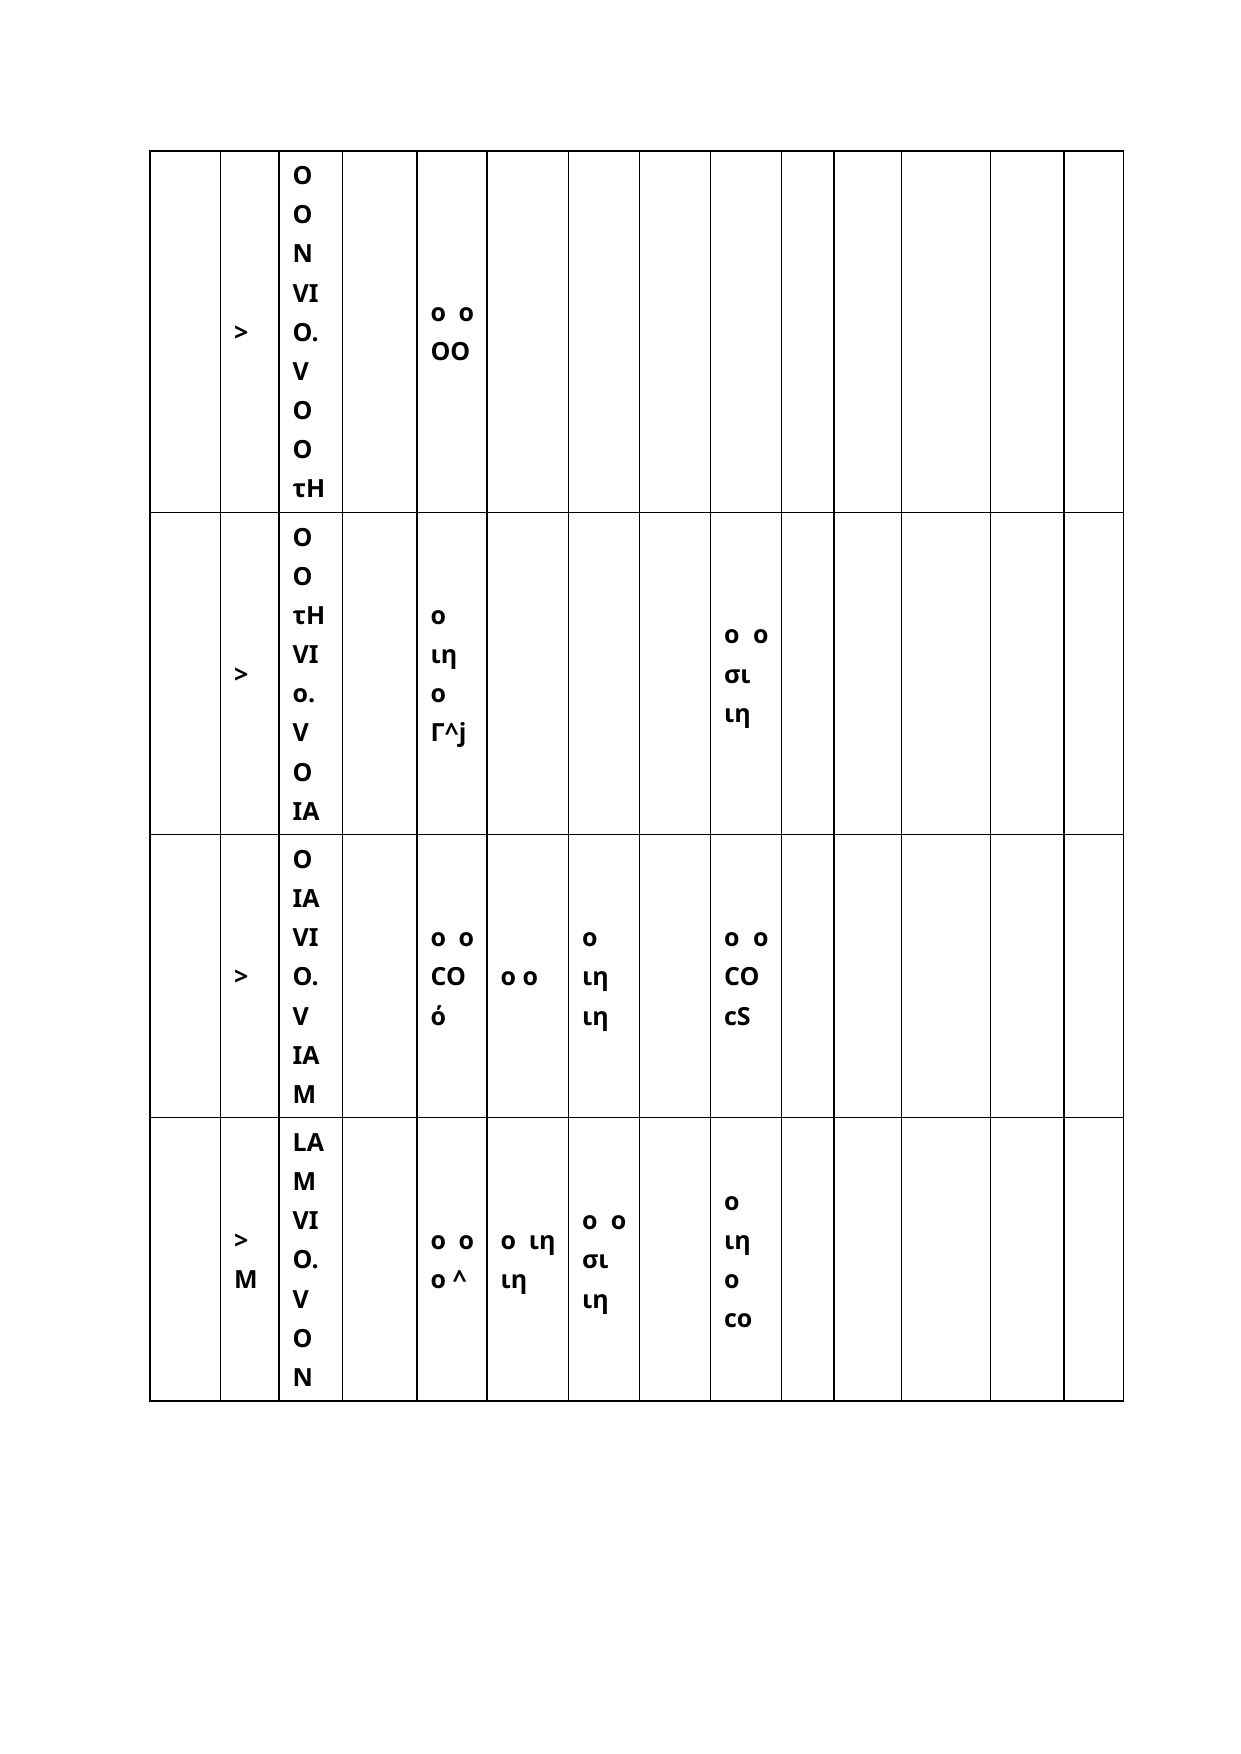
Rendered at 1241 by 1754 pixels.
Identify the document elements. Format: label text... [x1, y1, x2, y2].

table_cell [835, 1118, 901, 1400]
table_cell > [221, 152, 278, 511]
table_cell ο ιη ο Γ^j [418, 513, 486, 834]
table_cell ο ιη ιη [569, 835, 639, 1117]
table_cell [1065, 835, 1123, 1117]
table_cell [640, 1118, 710, 1400]
table_cell [991, 1118, 1063, 1400]
table_cell > [221, 513, 278, 834]
table_cell [569, 152, 639, 511]
table_cell ο ο CO cS [711, 835, 781, 1117]
table_cell [151, 835, 220, 1117]
table_cell [782, 513, 833, 834]
table_cell [991, 152, 1063, 511]
table_cell ο ιη ιη [488, 1118, 568, 1400]
table_cell [1065, 1118, 1123, 1400]
table_cell [151, 152, 220, 511]
table_cell [640, 835, 710, 1117]
table_cell ο ο ΟΟ [418, 152, 486, 511]
table_cell [782, 1118, 833, 1400]
table_cell [343, 835, 416, 1117]
table_cell [151, 513, 220, 834]
table_cell Ο Ο τΗ VI ο. V Ο ΙΑ [280, 513, 342, 834]
table_cell [343, 152, 416, 511]
table_cell [151, 1118, 220, 1400]
table_cell > [221, 835, 278, 1117]
table_cell > Μ [221, 1118, 278, 1400]
table_cell [343, 513, 416, 834]
table_cell [902, 152, 990, 511]
table_cell [711, 152, 781, 511]
table_cell [835, 835, 901, 1117]
table_cell [343, 1118, 416, 1400]
table_cell ο ιη ο co [711, 1118, 781, 1400]
table_cell [902, 835, 990, 1117]
table_cell [902, 513, 990, 834]
table_cell Ο Ο Ν VI Ο. V Ο Ο τΗ [280, 152, 342, 511]
table_cell Ο ΙΑ VI Ο. V ΙΑ Μ [280, 835, 342, 1117]
table_cell [640, 152, 710, 511]
table_cell ο ο CO ό [418, 835, 486, 1117]
table_cell [835, 152, 901, 511]
table_cell LA Μ VI Ο. V Ο Ν [280, 1118, 342, 1400]
table_cell [488, 152, 568, 511]
table_cell [991, 513, 1063, 834]
table_cell [569, 513, 639, 834]
table_cell [1065, 513, 1123, 834]
table_cell [991, 835, 1063, 1117]
table_cell [1065, 152, 1123, 511]
table_cell ο ο σι ιη [569, 1118, 639, 1400]
table_cell ο ο σι ιη [711, 513, 781, 834]
table_cell ο ο ο ^ [418, 1118, 486, 1400]
table_cell ο ο [488, 835, 568, 1117]
table_cell [902, 1118, 990, 1400]
table_cell [640, 513, 710, 834]
table_cell [835, 513, 901, 834]
table_cell [488, 513, 568, 834]
table_cell [782, 152, 833, 511]
table_cell [782, 835, 833, 1117]
